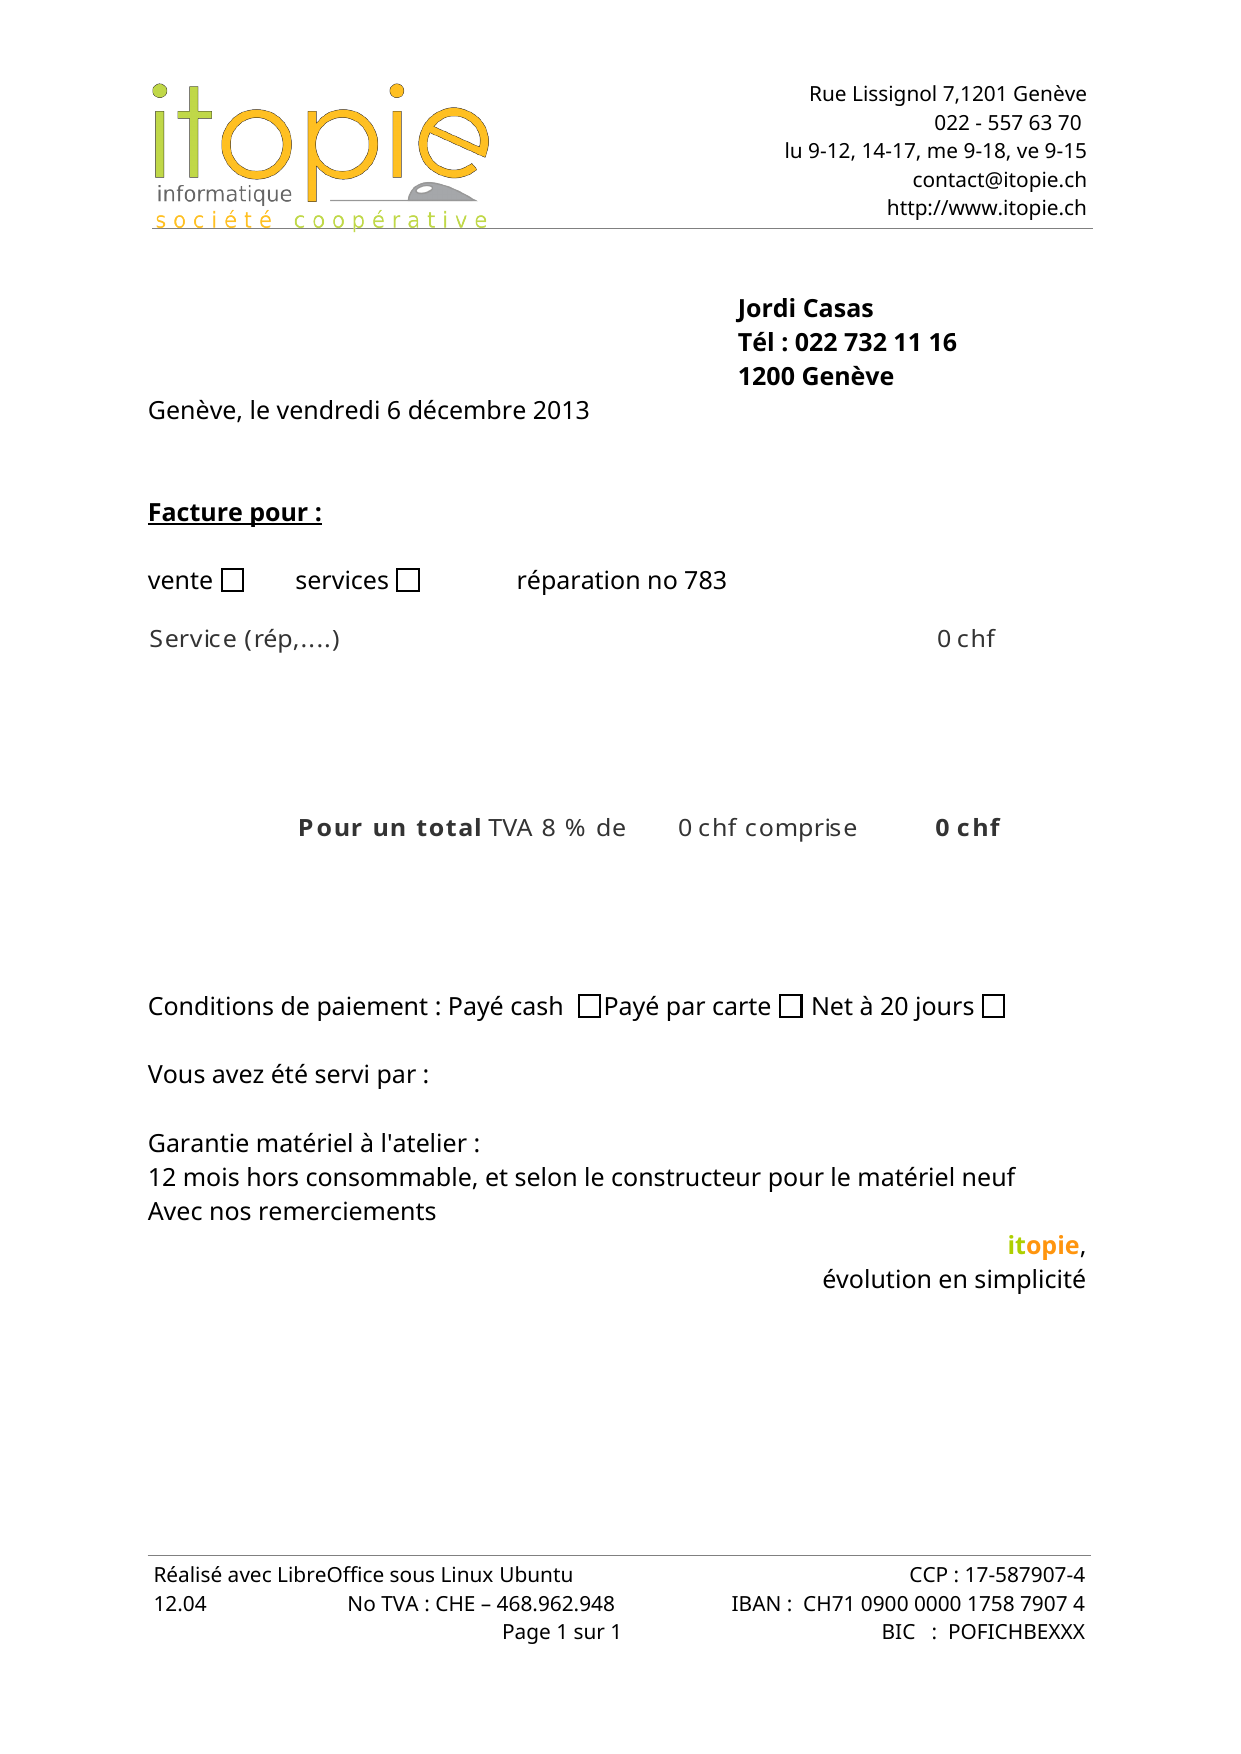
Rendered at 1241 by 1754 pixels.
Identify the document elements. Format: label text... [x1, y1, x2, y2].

text Jordi Casas [148, 290, 1093, 324]
text Garantie matériel à l'atelier : [148, 1125, 1093, 1159]
text 1200 Genève [148, 358, 1093, 392]
text itopie, [148, 1227, 1093, 1262]
picture [138, 72, 500, 244]
text évolution en simplicité [148, 1262, 1093, 1296]
text Avec nos remerciements [148, 1193, 1093, 1227]
text vente services réparation no 783 [148, 563, 1093, 597]
text Vous avez été servi par : [148, 1057, 1093, 1091]
text Facture pour : [148, 495, 1093, 529]
text Tél : 022 732 11 16 [148, 324, 1093, 358]
text Conditions de paiement : Payé cash Payé par carte Net à 20 jours [148, 989, 1093, 1023]
text Genève, le vendredi 6 décembre 2013 [148, 392, 1093, 427]
text 12 mois hors consommable, et selon le constructeur pour le matériel neuf [148, 1159, 1093, 1193]
